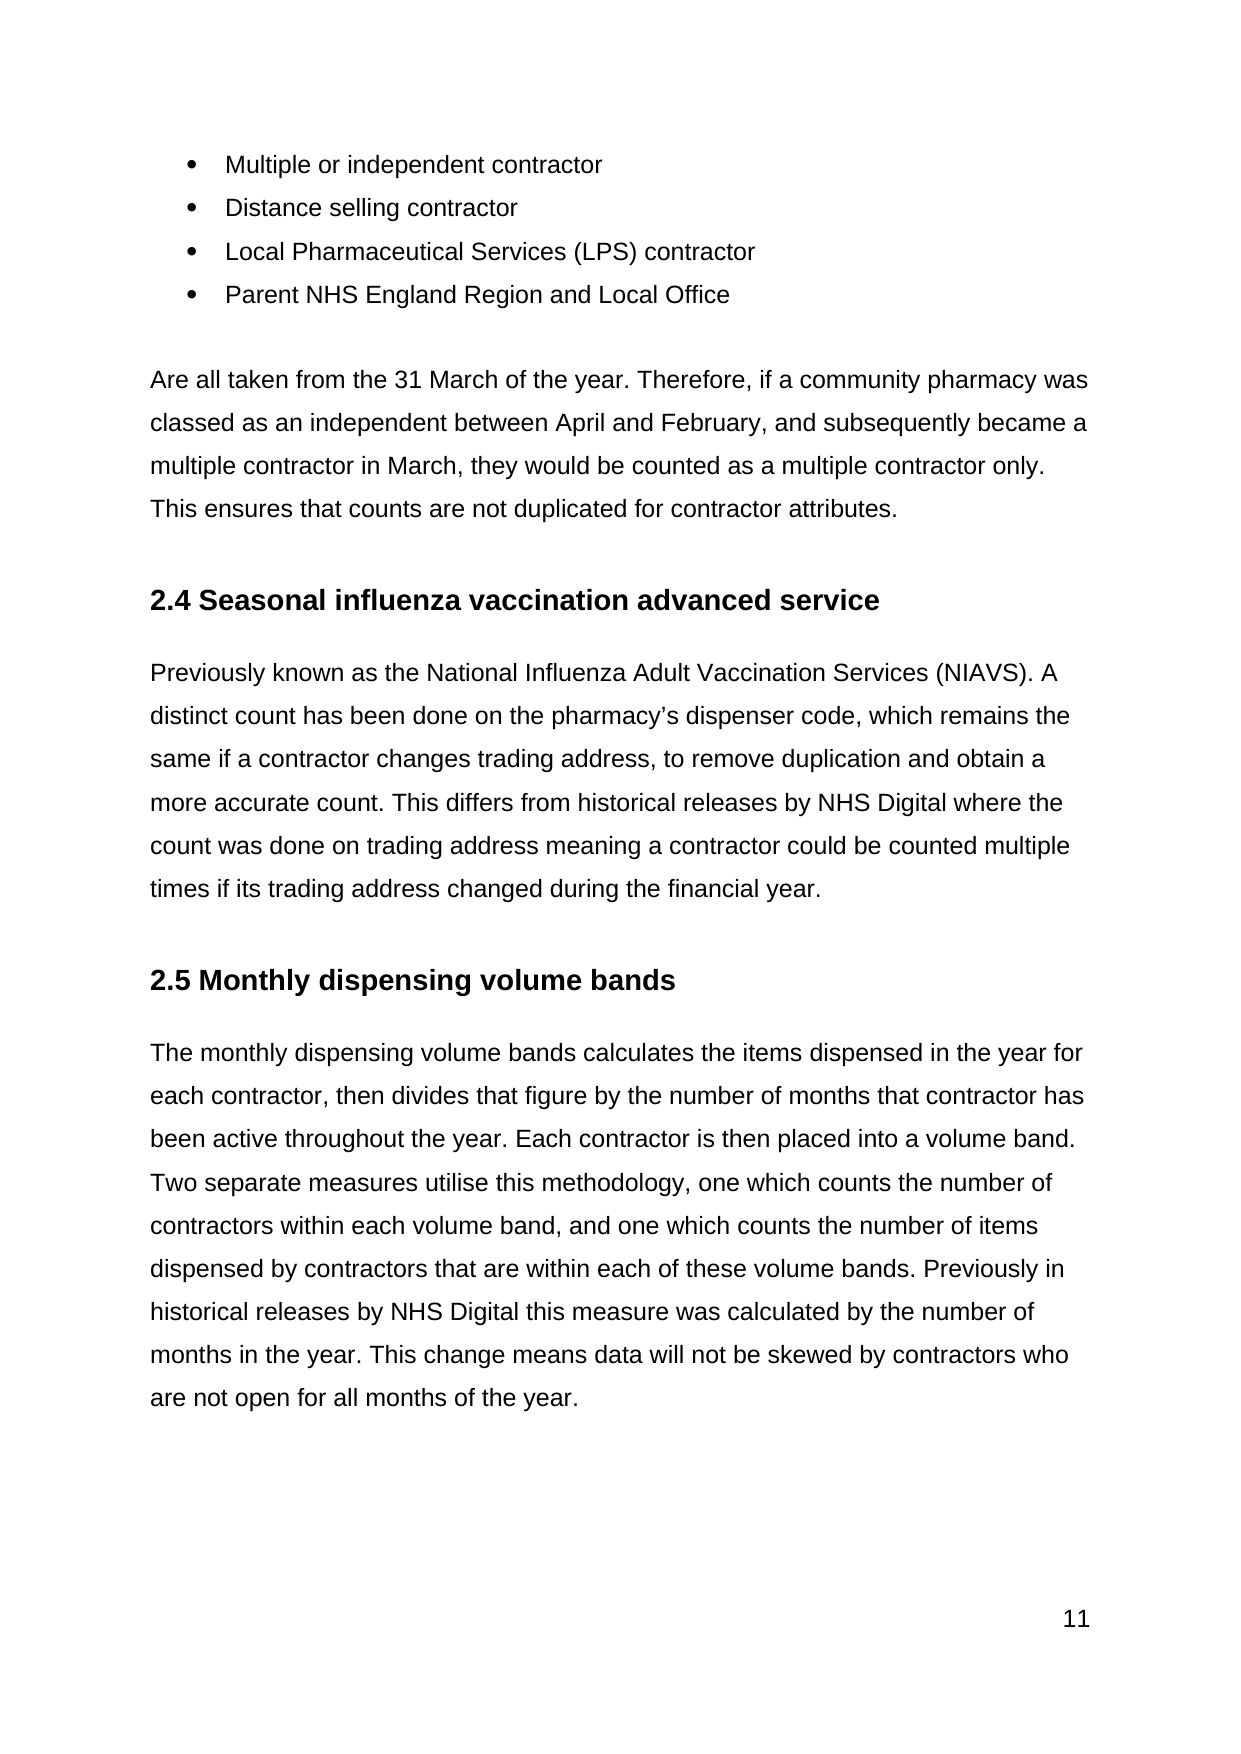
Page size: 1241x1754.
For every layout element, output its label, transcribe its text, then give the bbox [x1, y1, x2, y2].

list Parent NHS England Region and Local Office [187, 280, 1090, 308]
subtitle 2.4 Seasonal influenza vaccination advanced service [150, 583, 1090, 616]
list Multiple or independent contractor [187, 150, 1090, 179]
list Local Pharmaceutical Services (LPS) contractor [187, 236, 1090, 265]
text The monthly dispensing volume bands calculates the items dispensed in the year for each contractor, then divides that figure by the number of months that contractor has been active throughout the year. Each contractor is then placed into a volume band. Two separate measures utilise this methodology, one which counts the number of contractors within each volume band, and one which counts the number of items dispensed by contractors that are within each of these volume bands. Previously in historical releases by NHS Digital this measure was calculated by the number of months in the year. This change means data will not be skewed by contractors who are not open for all months of the year. [150, 1038, 1090, 1412]
list Distance selling contractor [187, 193, 1090, 222]
text Are all taken from the 31 March of the year. Therefore, if a community pharmacy was classed as an independent between April and February, and subsequently became a multiple contractor in March, they would be counted as a multiple contractor only. This ensures that counts are not duplicated for contractor attributes. [150, 364, 1090, 523]
text Previously known as the National Influenza Adult Vaccination Services (NIAVS). A distinct count has been done on the pharmacy’s dispenser code, which remains the same if a contractor changes trading address, to remove duplication and obtain a more accurate count. This differs from historical releases by NHS Digital where the count was done on trading address meaning a contractor could be counted multiple times if its trading address changed during the financial year. [150, 658, 1090, 903]
subtitle 2.5 Monthly dispensing volume bands [150, 963, 1090, 996]
